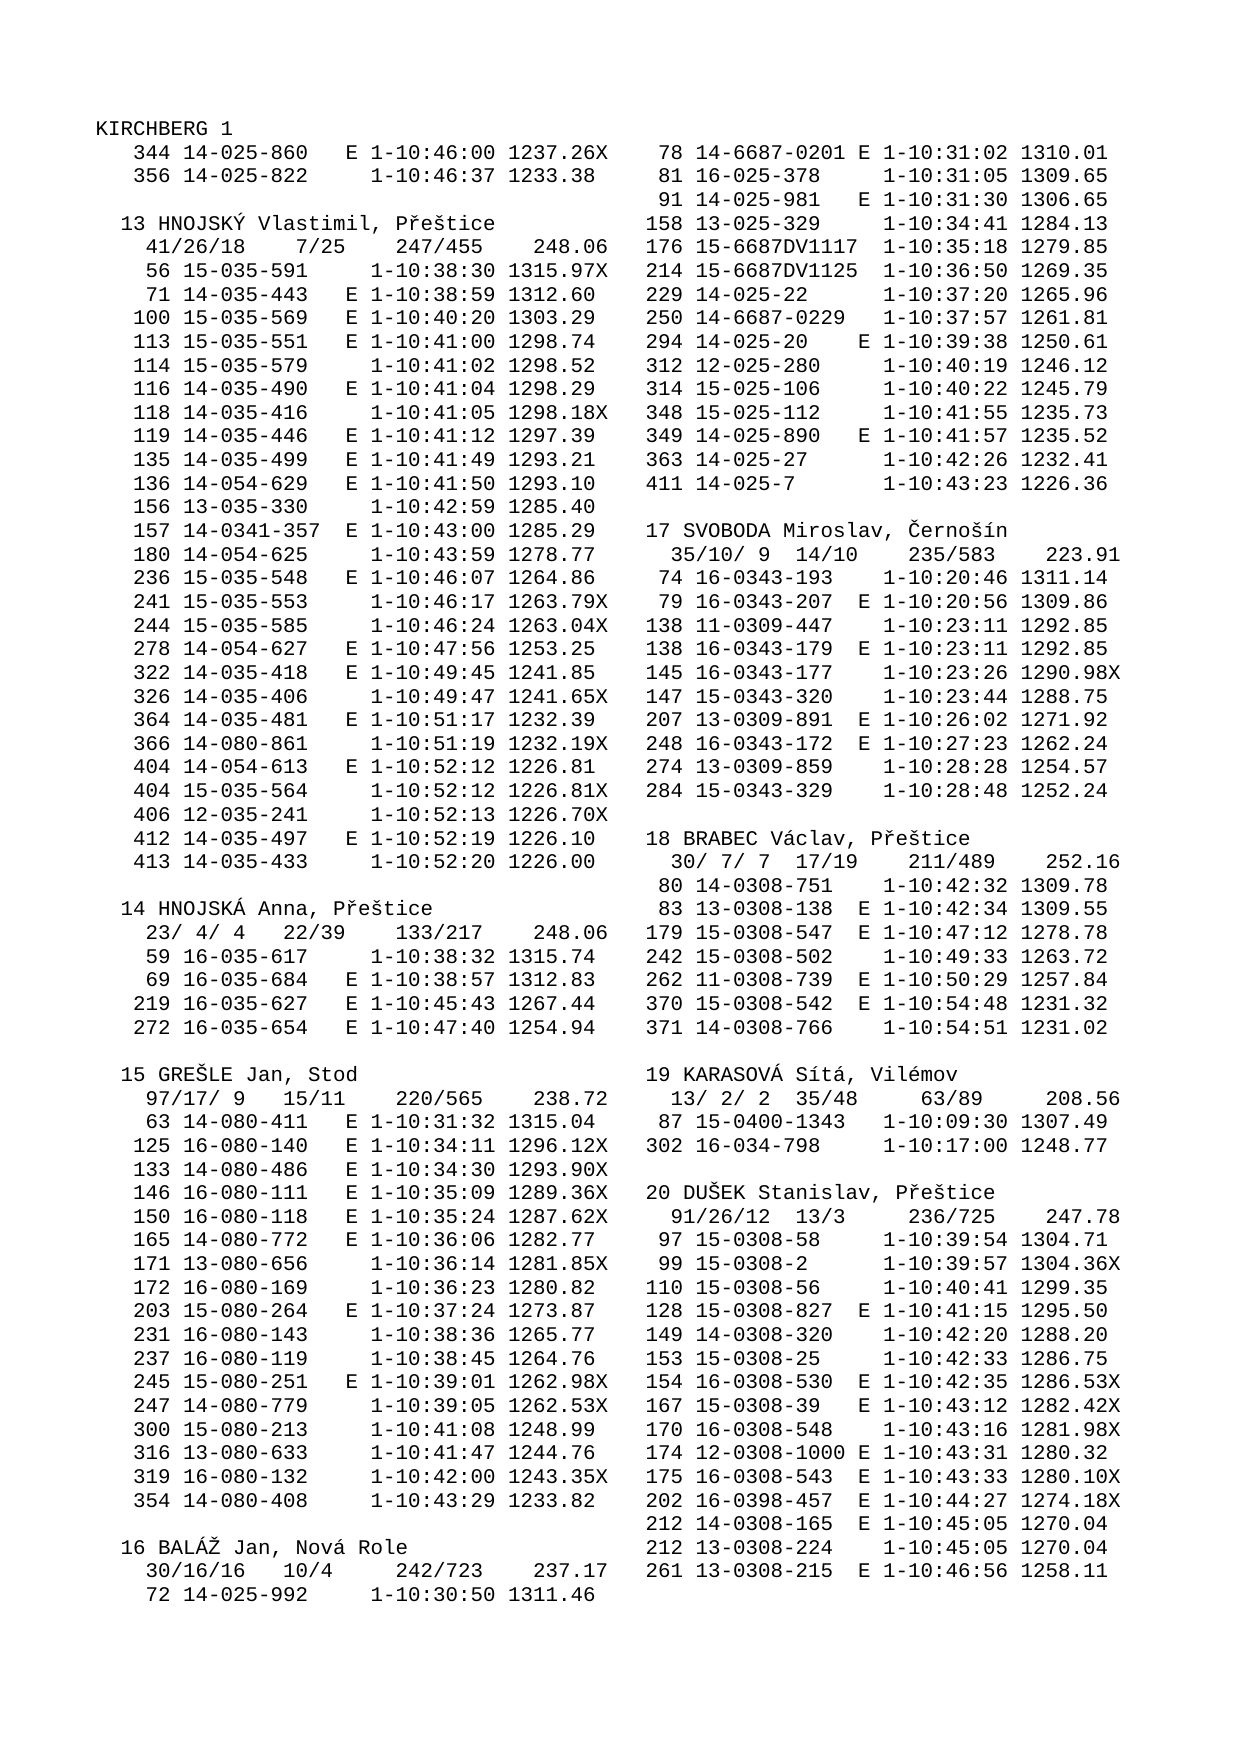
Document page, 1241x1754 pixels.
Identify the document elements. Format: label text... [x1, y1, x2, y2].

text 404 14-054-613 E 1-10:52:12 1226.81 274 13-0309-859 1-10:28:28 1254.57 [83, 757, 1146, 780]
text 322 14-035-418 E 1-10:49:45 1241.85 145 16-0343-177 1-10:23:26 1290.98X [83, 662, 1146, 686]
text 278 14-054-627 E 1-10:47:56 1253.25 138 16-0343-179 E 1-10:23:11 1292.85 [83, 638, 1146, 662]
text 63 14-080-411 E 1-10:31:32 1315.04 87 15-0400-1343 1-10:09:30 1307.49 [83, 1111, 1146, 1135]
text 97/17/ 9 15/11 220/565 238.72 13/ 2/ 2 35/48 63/89 208.56 [83, 1088, 1146, 1111]
text 41/26/18 7/25 247/455 248.06 176 15-6687DV1117 1-10:35:18 1279.85 [83, 236, 1146, 260]
text 316 13-080-633 1-10:41:47 1244.76 174 12-0308-1000 E 1-10:43:31 1280.32 [83, 1442, 1146, 1466]
text 245 15-080-251 E 1-10:39:01 1262.98X 154 16-0308-530 E 1-10:42:35 1286.53X [83, 1371, 1146, 1395]
text 413 14-035-433 1-10:52:20 1226.00 30/ 7/ 7 17/19 211/489 252.16 [83, 851, 1146, 875]
text 231 16-080-143 1-10:38:36 1265.77 149 14-0308-320 1-10:42:20 1288.20 [83, 1324, 1146, 1348]
text 80 14-0308-751 1-10:42:32 1309.78 [83, 875, 1146, 898]
text 157 14-0341-357 E 1-10:43:00 1285.29 17 SVOBODA Miroslav, Černošín [83, 520, 1146, 544]
text 119 14-035-446 E 1-10:41:12 1297.39 349 14-025-890 E 1-10:41:57 1235.52 [83, 426, 1146, 449]
text 91 14-025-981 E 1-10:31:30 1306.65 [83, 189, 1146, 213]
text 136 14-054-629 E 1-10:41:50 1293.10 411 14-025-7 1-10:43:23 1226.36 [83, 473, 1146, 496]
text 364 14-035-481 E 1-10:51:17 1232.39 207 13-0309-891 E 1-10:26:02 1271.92 [83, 709, 1146, 733]
text 412 14-035-497 E 1-10:52:19 1226.10 18 BRABEC Václav, Přeštice [83, 827, 1146, 851]
text 236 15-035-548 E 1-10:46:07 1264.86 74 16-0343-193 1-10:20:46 1311.14 [83, 567, 1146, 591]
text 14 HNOJSKÁ Anna, Přeštice 83 13-0308-138 E 1-10:42:34 1309.55 [83, 898, 1146, 922]
text 406 12-035-241 1-10:52:13 1226.70X [83, 804, 1146, 827]
text 30/16/16 10/4 242/723 237.17 261 13-0308-215 E 1-10:46:56 1258.11 [83, 1561, 1146, 1584]
text 15 GREŠLE Jan, Stod 19 KARASOVÁ Sítá, Vilémov [83, 1064, 1146, 1088]
text 319 16-080-132 1-10:42:00 1243.35X 175 16-0308-543 E 1-10:43:33 1280.10X [83, 1466, 1146, 1489]
text 219 16-035-627 E 1-10:45:43 1267.44 370 15-0308-542 E 1-10:54:48 1231.32 [83, 993, 1146, 1017]
text 366 14-080-861 1-10:51:19 1232.19X 248 16-0343-172 E 1-10:27:23 1262.24 [83, 733, 1146, 757]
text 13 HNOJSKÝ Vlastimil, Přeštice 158 13-025-329 1-10:34:41 1284.13 [83, 213, 1146, 236]
text 118 14-035-416 1-10:41:05 1298.18X 348 15-025-112 1-10:41:55 1235.73 [83, 402, 1146, 426]
text 133 14-080-486 E 1-10:34:30 1293.90X [83, 1158, 1146, 1182]
text 113 15-035-551 E 1-10:41:00 1298.74 294 14-025-20 E 1-10:39:38 1250.61 [83, 331, 1146, 354]
text 146 16-080-111 E 1-10:35:09 1289.36X 20 DUŠEK Stanislav, Přeštice [83, 1182, 1146, 1206]
text 326 14-035-406 1-10:49:47 1241.65X 147 15-0343-320 1-10:23:44 1288.75 [83, 686, 1146, 709]
text 180 14-054-625 1-10:43:59 1278.77 35/10/ 9 14/10 235/583 223.91 [83, 544, 1146, 567]
text 56 15-035-591 1-10:38:30 1315.97X 214 15-6687DV1125 1-10:36:50 1269.35 [83, 260, 1146, 284]
text 135 14-035-499 E 1-10:41:49 1293.21 363 14-025-27 1-10:42:26 1232.41 [83, 449, 1146, 473]
text 125 16-080-140 E 1-10:34:11 1296.12X 302 16-034-798 1-10:17:00 1248.77 [83, 1135, 1146, 1158]
text 16 BALÁŽ Jan, Nová Role 212 13-0308-224 1-10:45:05 1270.04 [83, 1537, 1146, 1561]
text 69 16-035-684 E 1-10:38:57 1312.83 262 11-0308-739 E 1-10:50:29 1257.84 [83, 969, 1146, 993]
text 203 15-080-264 E 1-10:37:24 1273.87 128 15-0308-827 E 1-10:41:15 1295.50 [83, 1300, 1146, 1324]
text 165 14-080-772 E 1-10:36:06 1282.77 97 15-0308-58 1-10:39:54 1304.71 [83, 1229, 1146, 1253]
text 354 14-080-408 1-10:43:29 1233.82 202 16-0398-457 E 1-10:44:27 1274.18X [83, 1489, 1146, 1513]
text 344 14-025-860 E 1-10:46:00 1237.26X 78 14-6687-0201 E 1-10:31:02 1310.01 [83, 142, 1146, 165]
text 300 15-080-213 1-10:41:08 1248.99 170 16-0308-548 1-10:43:16 1281.98X [83, 1419, 1146, 1442]
text 247 14-080-779 1-10:39:05 1262.53X 167 15-0308-39 E 1-10:43:12 1282.42X [83, 1395, 1146, 1419]
text 150 16-080-118 E 1-10:35:24 1287.62X 91/26/12 13/3 236/725 247.78 [83, 1206, 1146, 1229]
text 237 16-080-119 1-10:38:45 1264.76 153 15-0308-25 1-10:42:33 1286.75 [83, 1348, 1146, 1371]
text 23/ 4/ 4 22/39 133/217 248.06 179 15-0308-547 E 1-10:47:12 1278.78 [83, 922, 1146, 946]
text 244 15-035-585 1-10:46:24 1263.04X 138 11-0309-447 1-10:23:11 1292.85 [83, 615, 1146, 638]
text 404 15-035-564 1-10:52:12 1226.81X 284 15-0343-329 1-10:28:48 1252.24 [83, 780, 1146, 804]
text 114 15-035-579 1-10:41:02 1298.52 312 12-025-280 1-10:40:19 1246.12 [83, 354, 1146, 378]
text KIRCHBERG 1 [83, 118, 1146, 142]
text 172 16-080-169 1-10:36:23 1280.82 110 15-0308-56 1-10:40:41 1299.35 [83, 1277, 1146, 1300]
text 272 16-035-654 E 1-10:47:40 1254.94 371 14-0308-766 1-10:54:51 1231.02 [83, 1017, 1146, 1040]
text 156 13-035-330 1-10:42:59 1285.40 [83, 496, 1146, 520]
text 356 14-025-822 1-10:46:37 1233.38 81 16-025-378 1-10:31:05 1309.65 [83, 165, 1146, 189]
text 100 15-035-569 E 1-10:40:20 1303.29 250 14-6687-0229 1-10:37:57 1261.81 [83, 307, 1146, 331]
text 241 15-035-553 1-10:46:17 1263.79X 79 16-0343-207 E 1-10:20:56 1309.86 [83, 591, 1146, 615]
text 59 16-035-617 1-10:38:32 1315.74 242 15-0308-502 1-10:49:33 1263.72 [83, 946, 1146, 969]
text 171 13-080-656 1-10:36:14 1281.85X 99 15-0308-2 1-10:39:57 1304.36X [83, 1253, 1146, 1277]
text 71 14-035-443 E 1-10:38:59 1312.60 229 14-025-22 1-10:37:20 1265.96 [83, 284, 1146, 307]
text 72 14-025-992 1-10:30:50 1311.46 [83, 1584, 1146, 1608]
text 116 14-035-490 E 1-10:41:04 1298.29 314 15-025-106 1-10:40:22 1245.79 [83, 378, 1146, 402]
text 212 14-0308-165 E 1-10:45:05 1270.04 [83, 1513, 1146, 1537]
